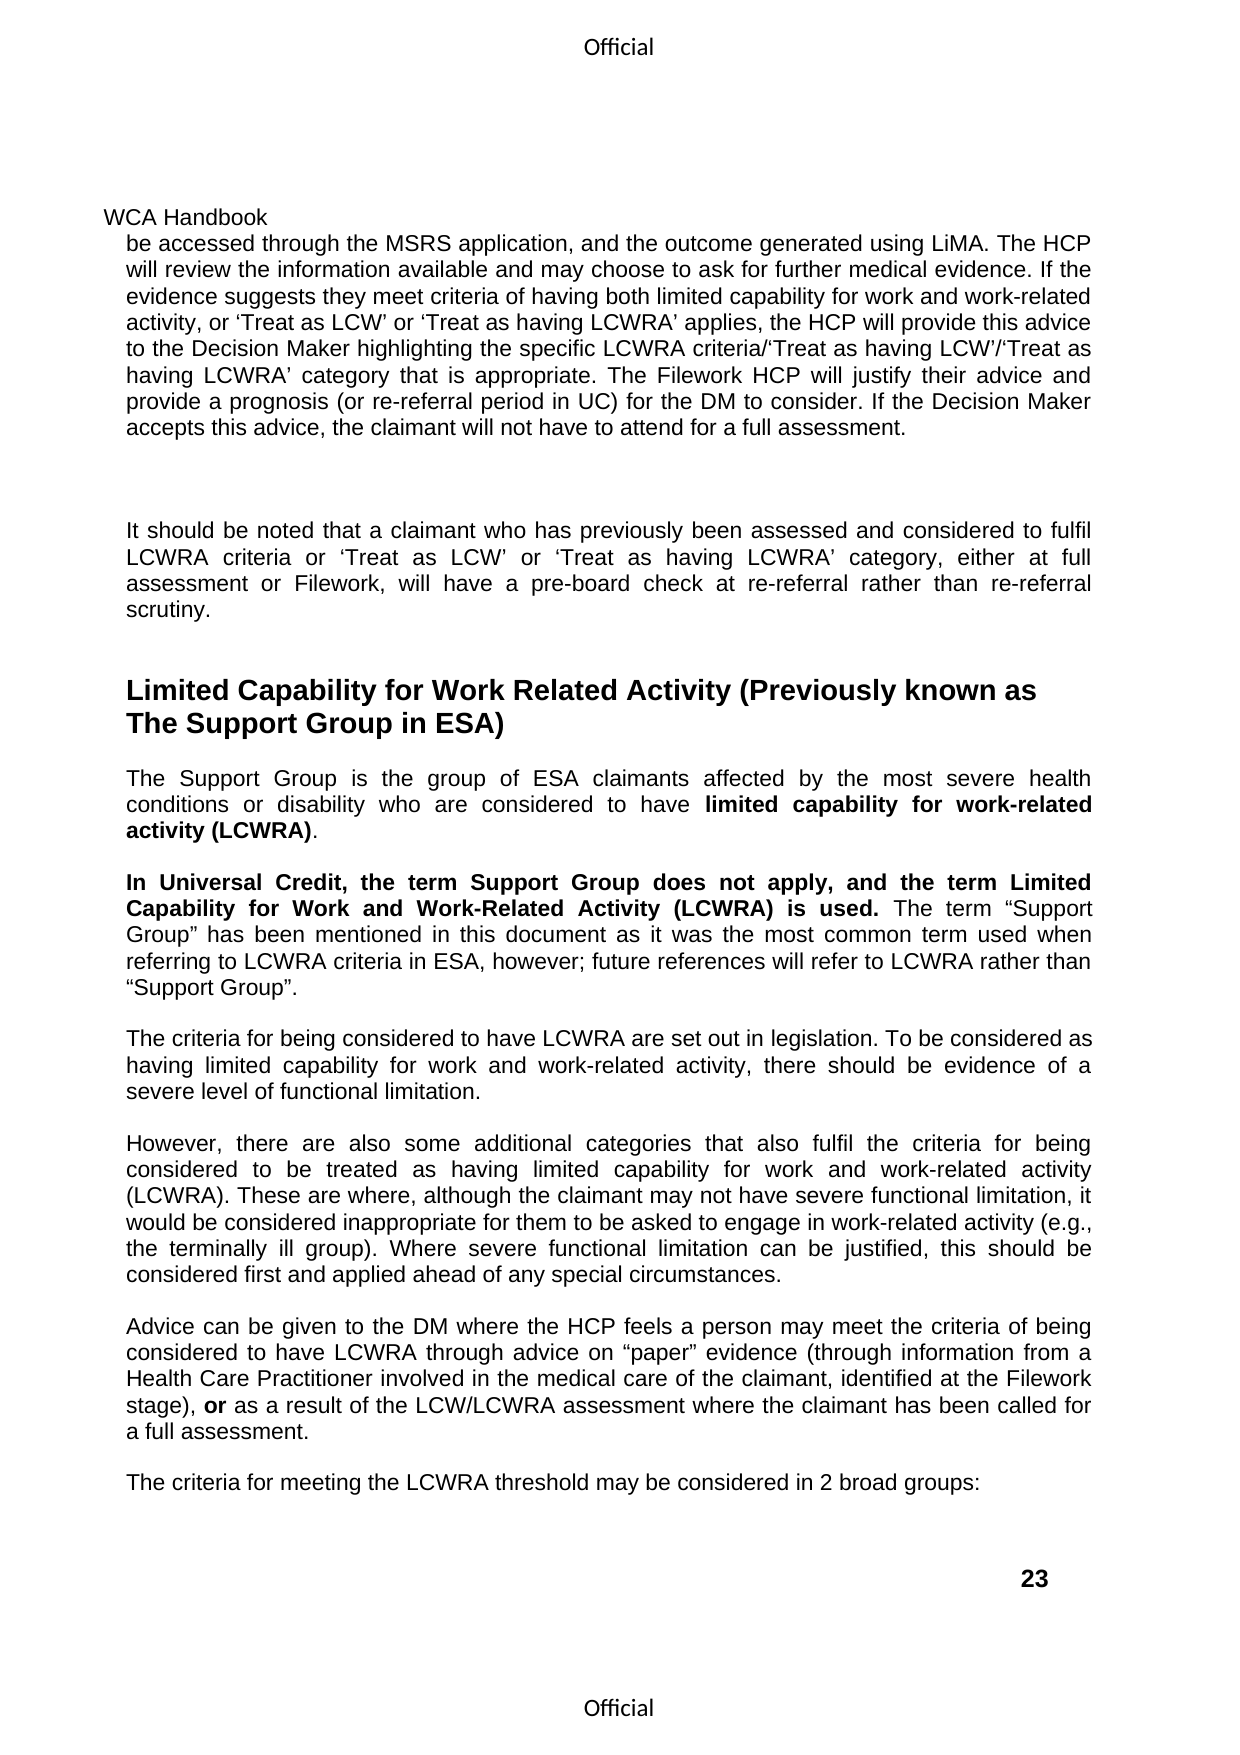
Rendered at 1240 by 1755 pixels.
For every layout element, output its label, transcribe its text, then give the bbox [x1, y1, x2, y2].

text In Universal Credit, the term Support Group does not apply, and the term Limited Capability for Work and Work-Related Activity (LCWRA) is used. The term “Support Group” has been mentioned in this document as it was the most common term used when referring to LCWRA criteria in ESA, however; future references will refer to LCWRA rather than “Support Group”. [126, 869, 1093, 1000]
text Advice can be given to the DM where the HCP feels a person may meet the criteria of being considered to have LCWRA through advice on “paper” evidence (through information from a Health Care Practitioner involved in the medical care of the claimant, identified at the Filework stage), or as a result of the LCW/LCWRA assessment where the claimant has been called for a full assessment. [126, 1313, 1093, 1444]
text The criteria for meeting the LCWRA threshold may be considered in 2 broad groups: [126, 1469, 1093, 1496]
text The Support Group is the group of ESA claimants affected by the most severe health conditions or disability who are considered to have limited capability for work-related activity (LCWRA). [126, 764, 1093, 844]
text The criteria for being considered to have LCWRA are set out in legislation. To be considered as having limited capability for work and work-related activity, there should be evidence of a severe level of functional limitation. [126, 1025, 1093, 1104]
subtitle Limited Capability for Work Related Activity (Previously known as The Support Group in ESA) [126, 672, 1093, 739]
text be accessed through the MSRS application, and the outcome generated using LiMA. The HCP will review the information available and may choose to ask for further medical evidence. If the evidence suggests they meet criteria of having both limited capability for work and work-related activity, or ‘Treat as LCW’ or ‘Treat as having LCWRA’ applies, the HCP will provide this advice to the Decision Maker highlighting the specific LCWRA criteria/‘Treat as having LCW’/‘Treat as having LCWRA’ category that is appropriate. The Filework HCP will justify their advice and provide a prognosis (or re-referral period in UC) for the DM to consider. If the Decision Maker accepts this advice, the claimant will not have to attend for a full assessment. [126, 230, 1093, 441]
text However, there are also some additional categories that also fulfil the criteria for being considered to be treated as having limited capability for work and work-related activity (LCWRA). These are where, although the claimant may not have severe functional limitation, it would be considered inappropriate for them to be asked to engage in work-related activity (e.g., the terminally ill group). Where severe functional limitation can be justified, this should be considered first and applied ahead of any special circumstances. [126, 1129, 1093, 1288]
text It should be noted that a claimant who has previously been assessed and considered to fulfil LCWRA criteria or ‘Treat as LCW’ or ‘Treat as having LCWRA’ category, either at full assessment or Filework, will have a pre-board check at re-referral rather than re-referral scrutiny. [126, 517, 1093, 622]
